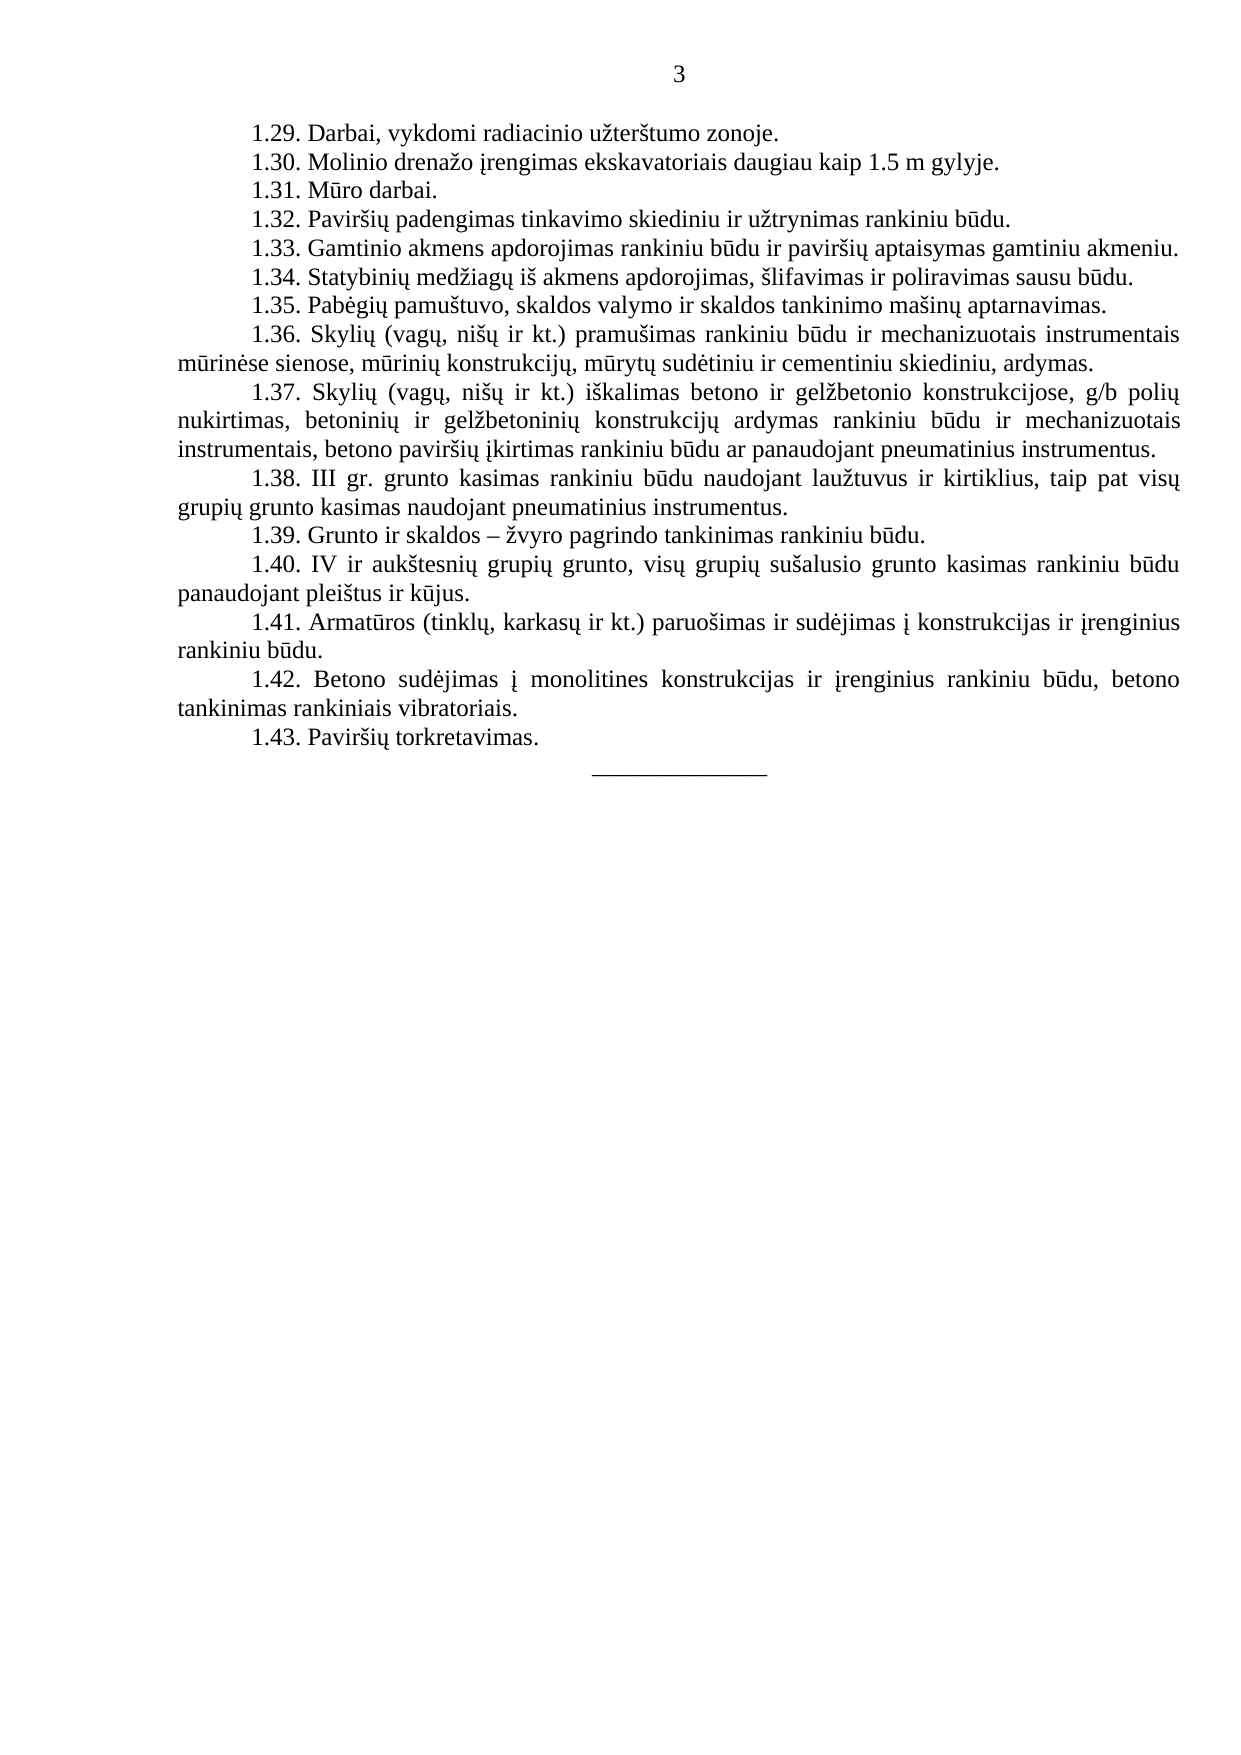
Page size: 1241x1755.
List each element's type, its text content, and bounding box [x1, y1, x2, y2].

text 1.40. IV ir aukštesnių grupių grunto, visų grupių sušalusio grunto kasimas rankiniu būdu panaudojant pleištus ir kūjus. [177, 549, 1181, 607]
text 1.43. Paviršių torkretavimas. [177, 722, 1181, 751]
text 1.41. Armatūros (tinklų, karkasų ir kt.) paruošimas ir sudėjimas į konstrukcijas ir įrenginius rankiniu būdu. [177, 607, 1181, 664]
text ______________ [177, 751, 1181, 779]
text 1.34. Statybinių medžiagų iš akmens apdorojimas, šlifavimas ir poliravimas sausu būdu. [177, 262, 1181, 291]
text 1.38. III gr. grunto kasimas rankiniu būdu naudojant laužtuvus ir kirtiklius, taip pat visų grupių grunto kasimas naudojant pneumatinius instrumentus. [177, 463, 1181, 521]
text 1.30. Molinio drenažo įrengimas ekskavatoriais daugiau kaip 1.5 m gylyje. [177, 147, 1181, 176]
text 1.33. Gamtinio akmens apdorojimas rankiniu būdu ir paviršių aptaisymas gamtiniu akmeniu. [177, 233, 1181, 262]
text 1.32. Paviršių padengimas tinkavimo skiediniu ir užtrynimas rankiniu būdu. [177, 204, 1181, 233]
text 1.36. Skylių (vagų, nišų ir kt.) pramušimas rankiniu būdu ir mechanizuotais instrumentais mūrinėse sienose, mūrinių konstrukcijų, mūrytų sudėtiniu ir cementiniu skiediniu, ardymas. [177, 319, 1181, 377]
text 1.31. Mūro darbai. [177, 176, 1181, 204]
text 1.42. Betono sudėjimas į monolitines konstrukcijas ir įrenginius rankiniu būdu, betono tankinimas rankiniais vibratoriais. [177, 664, 1181, 722]
text 1.29. Darbai, vykdomi radiacinio užterštumo zonoje. [177, 118, 1181, 147]
text 1.35. Pabėgių pamuštuvo, skaldos valymo ir skaldos tankinimo mašinų aptarnavimas. [177, 291, 1181, 319]
text 1.39. Grunto ir skaldos – žvyro pagrindo tankinimas rankiniu būdu. [177, 521, 1181, 549]
text 1.37. Skylių (vagų, nišų ir kt.) iškalimas betono ir gelžbetonio konstrukcijose, g/b polių nukirtimas, betoninių ir gelžbetoninių konstrukcijų ardymas rankiniu būdu ir mechanizuotais instrumentais, betono paviršių įkirtimas rankiniu būdu ar panaudojant pneumatinius instrumentus. [177, 377, 1181, 463]
